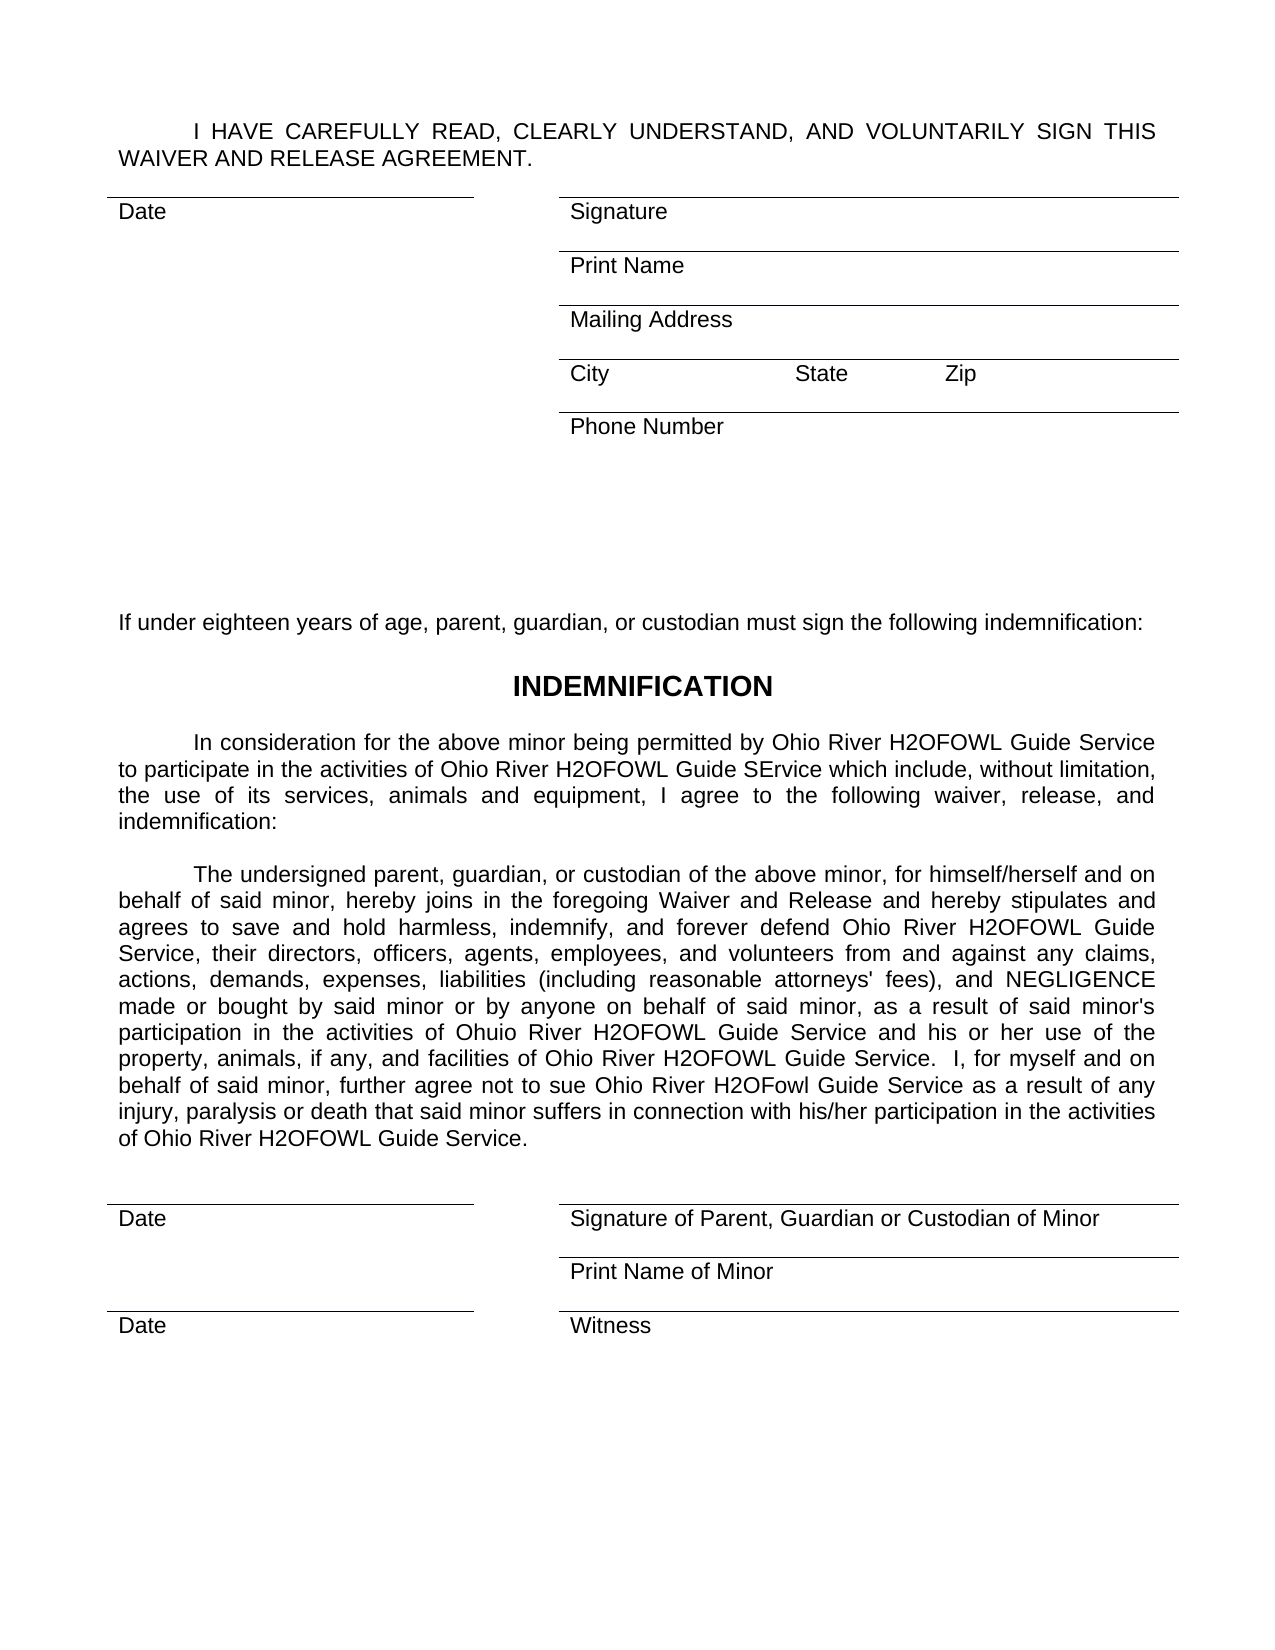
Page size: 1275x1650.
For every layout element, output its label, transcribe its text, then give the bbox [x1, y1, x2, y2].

text I HAVE CAREFULLY READ, CLEARLY UNDERSTAND, AND VOLUNTARILY SIGN THIS WAIVER AND RELEASE AGREEMENT. [118, 118, 1157, 171]
table_cell [107, 1257, 474, 1285]
table_cell [107, 412, 474, 439]
table_cell [474, 332, 558, 358]
table_cell [474, 197, 558, 224]
table_cell [107, 278, 474, 305]
table_header [107, 1177, 474, 1203]
table_cell [474, 251, 558, 278]
table_cell [474, 412, 558, 439]
table_cell Print Name [559, 252, 1179, 278]
table_cell [474, 1204, 558, 1231]
text INDEMNIFICATION [118, 669, 1157, 703]
table_cell [474, 305, 558, 332]
table_header [474, 171, 558, 197]
table_cell [107, 305, 474, 332]
table_header [559, 1177, 1179, 1203]
table_header [559, 171, 1179, 197]
table_cell [107, 332, 474, 358]
table_cell [559, 225, 1179, 251]
table_cell [474, 1257, 558, 1285]
table_cell [559, 278, 1179, 305]
table_cell [107, 225, 474, 251]
table_cell Mailing Address [559, 306, 1179, 332]
table_cell Date [107, 1312, 474, 1338]
table_cell [474, 225, 558, 251]
table_cell Witness [559, 1312, 1179, 1338]
table_cell Date [107, 1205, 474, 1231]
table_cell Print Name of Minor [559, 1258, 1179, 1285]
table_cell [474, 359, 558, 386]
text In consideration for the above minor being permitted by Ohio River H2OFOWL Guide Service to participate in the activities of Ohio River H2OFOWL Guide SErvice which include, without limitation, the use of its services, animals and equipment, I agree to the following waiver, release, and indemnification: [118, 729, 1157, 834]
text The undersigned parent, guardian, or custodian of the above minor, for himself/herself and on behalf of said minor, hereby joins in the foregoing Waiver and Release and hereby stipulates and agrees to save and hold harmless, indemnify, and forever defend Ohio River H2OFOWL Guide Service, their directors, officers, agents, employees, and volunteers from and against any claims, actions, demands, expenses, liabilities (including reasonable attorneys' fees), and NEGLIGENCE made or bought by said minor or by anyone on behalf of said minor, as a result of said minor's participation in the activities of Ohuio River H2OFOWL Guide Service and his or her use of the property, animals, if any, and facilities of Ohio River H2OFOWL Guide Service. I, for myself and on behalf of said minor, further agree not to sue Ohio River H2OFowl Guide Service as a result of any injury, paralysis or death that said minor suffers in connection with his/her participation in the activities of Ohio River H2OFOWL Guide Service. [118, 861, 1157, 1151]
table_cell [107, 359, 474, 386]
table_cell [559, 1285, 1179, 1311]
table_header [107, 171, 474, 197]
table_cell [107, 1231, 474, 1257]
table_cell [474, 386, 558, 412]
table_header [474, 1177, 558, 1203]
table_cell [107, 386, 474, 412]
table_cell [474, 1285, 558, 1311]
table_cell Date [107, 198, 474, 224]
table_cell Phone Number [559, 413, 1179, 439]
text If under eighteen years of age, parent, guardian, or custodian must sign the following indemnification: [118, 609, 1157, 636]
table_cell City State Zip [559, 360, 1179, 386]
table_cell [474, 1311, 558, 1338]
table_cell [474, 1231, 558, 1257]
table_cell [559, 332, 1179, 358]
table_cell [107, 251, 474, 278]
table_cell [559, 386, 1179, 412]
table_cell [474, 278, 558, 305]
table_cell Signature [559, 198, 1179, 224]
table_cell Signature of Parent, Guardian or Custodian of Minor [559, 1205, 1179, 1231]
table_cell [107, 1285, 474, 1311]
table_cell [559, 1231, 1179, 1257]
